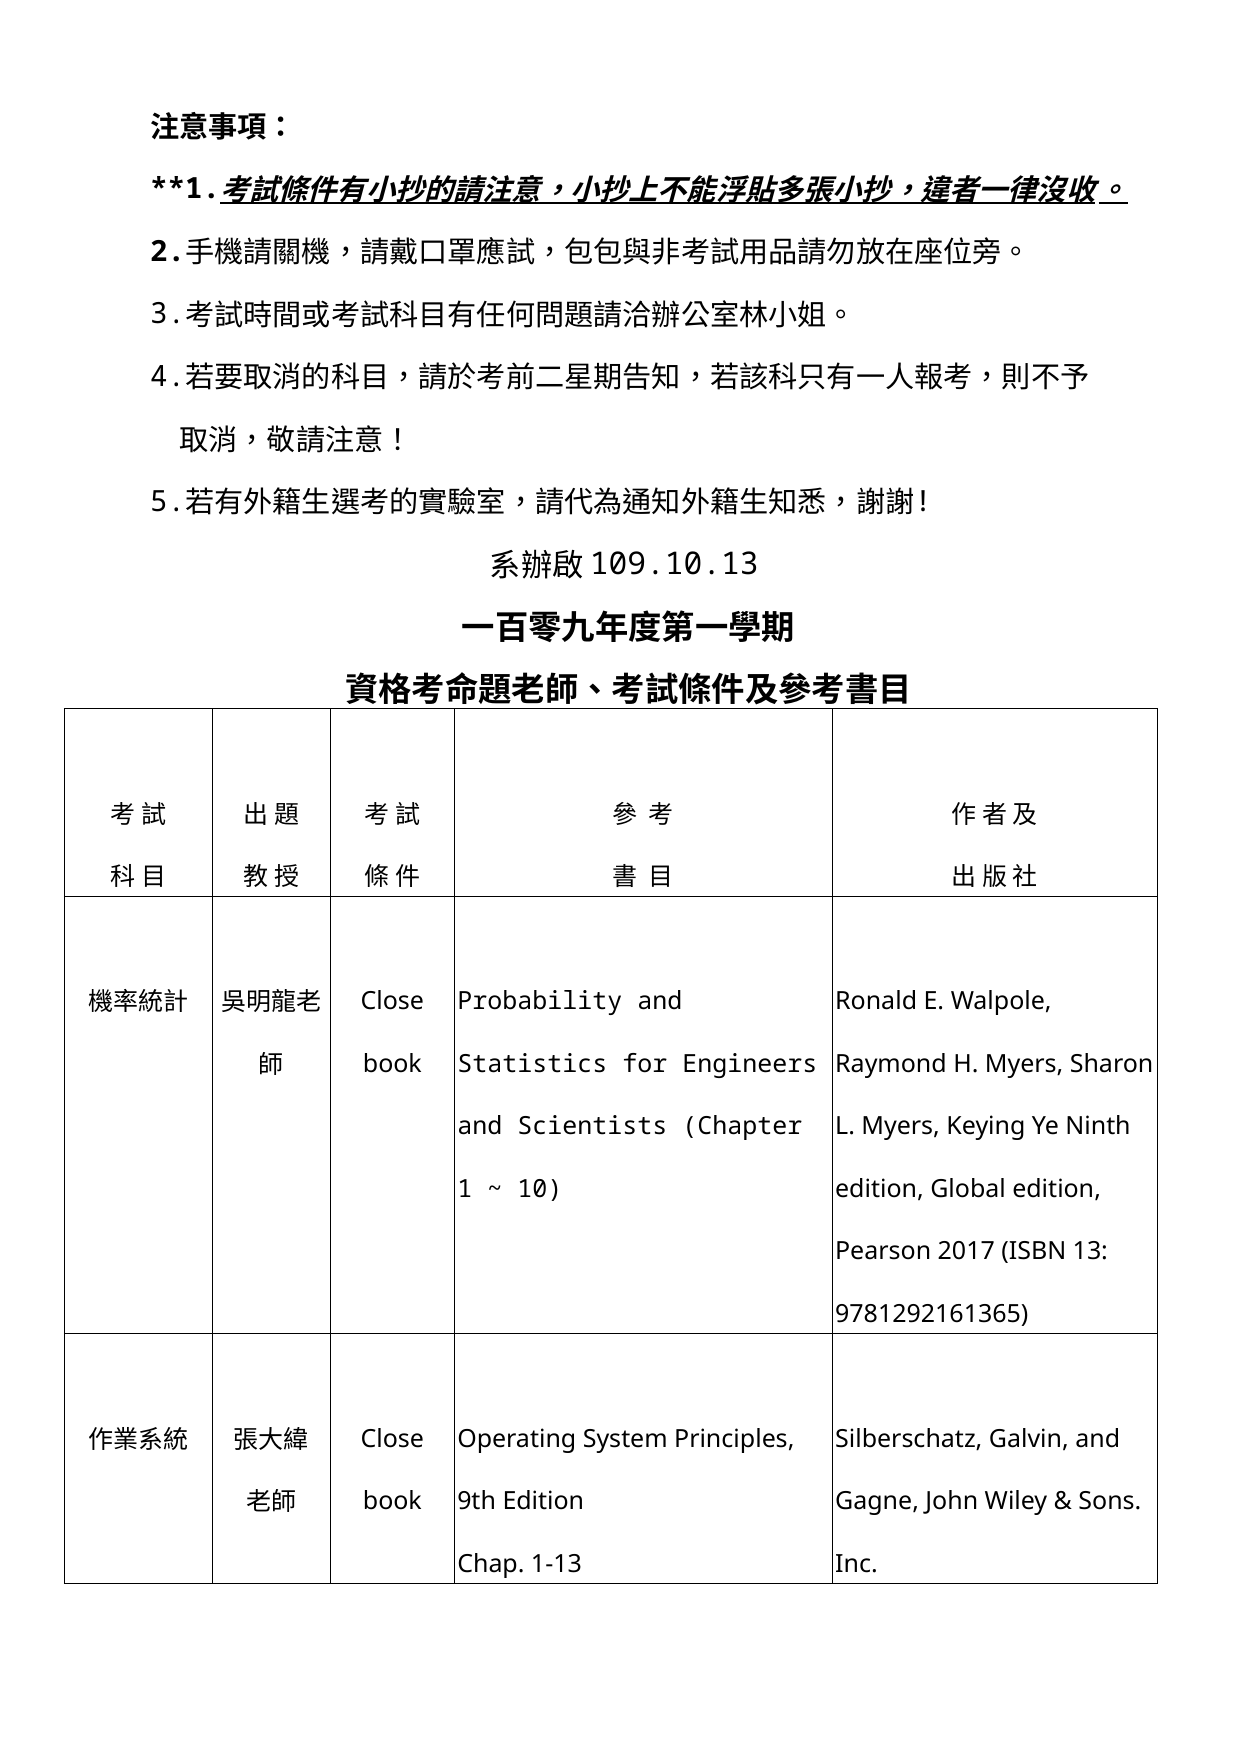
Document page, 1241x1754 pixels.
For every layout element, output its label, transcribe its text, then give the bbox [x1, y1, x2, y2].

table_cell Silberschatz, Galvin, and Gagne, John Wiley & Sons. Inc. [833, 1334, 1157, 1583]
text 一百零九年度第一學期 [150, 583, 1106, 646]
table_header 作 者 及 出 版 社 [833, 709, 1157, 896]
text 2.手機請關機，請戴口罩應試，包包與非考試用品請勿放在座位旁。 [150, 208, 1106, 271]
text 注意事項： [150, 83, 1106, 146]
table_header 考 試 科 目 [65, 709, 212, 896]
text 資格考命題老師、考試條件及參考書目 [150, 646, 1106, 708]
table_cell 機率統計 [65, 897, 212, 1333]
table_cell Operating System Principles, 9th Edition Chap. 1-13 [455, 1334, 832, 1583]
table_cell Close book [331, 897, 454, 1333]
text 3.考試時間或考試科目有任何問題請洽辦公室林小姐。 [150, 271, 1106, 333]
table_header 出 題 教 授 [213, 709, 330, 896]
table_cell 作業系統 [65, 1334, 212, 1583]
table_cell 吳明龍老師 [213, 897, 330, 1333]
table_header 考 試 條 件 [331, 709, 454, 896]
table_cell Probability and Statistics for Engineers and Scientists (Chapter 1 ~ 10) [455, 897, 832, 1333]
text 5.若有外籍生選考的實驗室，請代為通知外籍生知悉，謝謝! [150, 458, 1106, 521]
text 系辦啟109.10.13 [150, 521, 1106, 583]
table_cell 張大緯 老師 [213, 1334, 330, 1583]
text **1.考試條件有小抄的請注意，小抄上不能浮貼多張小抄，違者一律沒收。 [150, 146, 1106, 208]
table_cell Close book [331, 1334, 454, 1583]
table_header 參 考 書 目 [455, 709, 832, 896]
table_cell Ronald E. Walpole, Raymond H. Myers, Sharon L. Myers, Keying Ye Ninth edition, Global edition, Pearson 2017 (ISBN 13: 9781292161365) [833, 897, 1157, 1333]
text 4.若要取消的科目，請於考前二星期告知，若該科只有一人報考，則不予取消，敬請注意！ [150, 333, 1106, 458]
